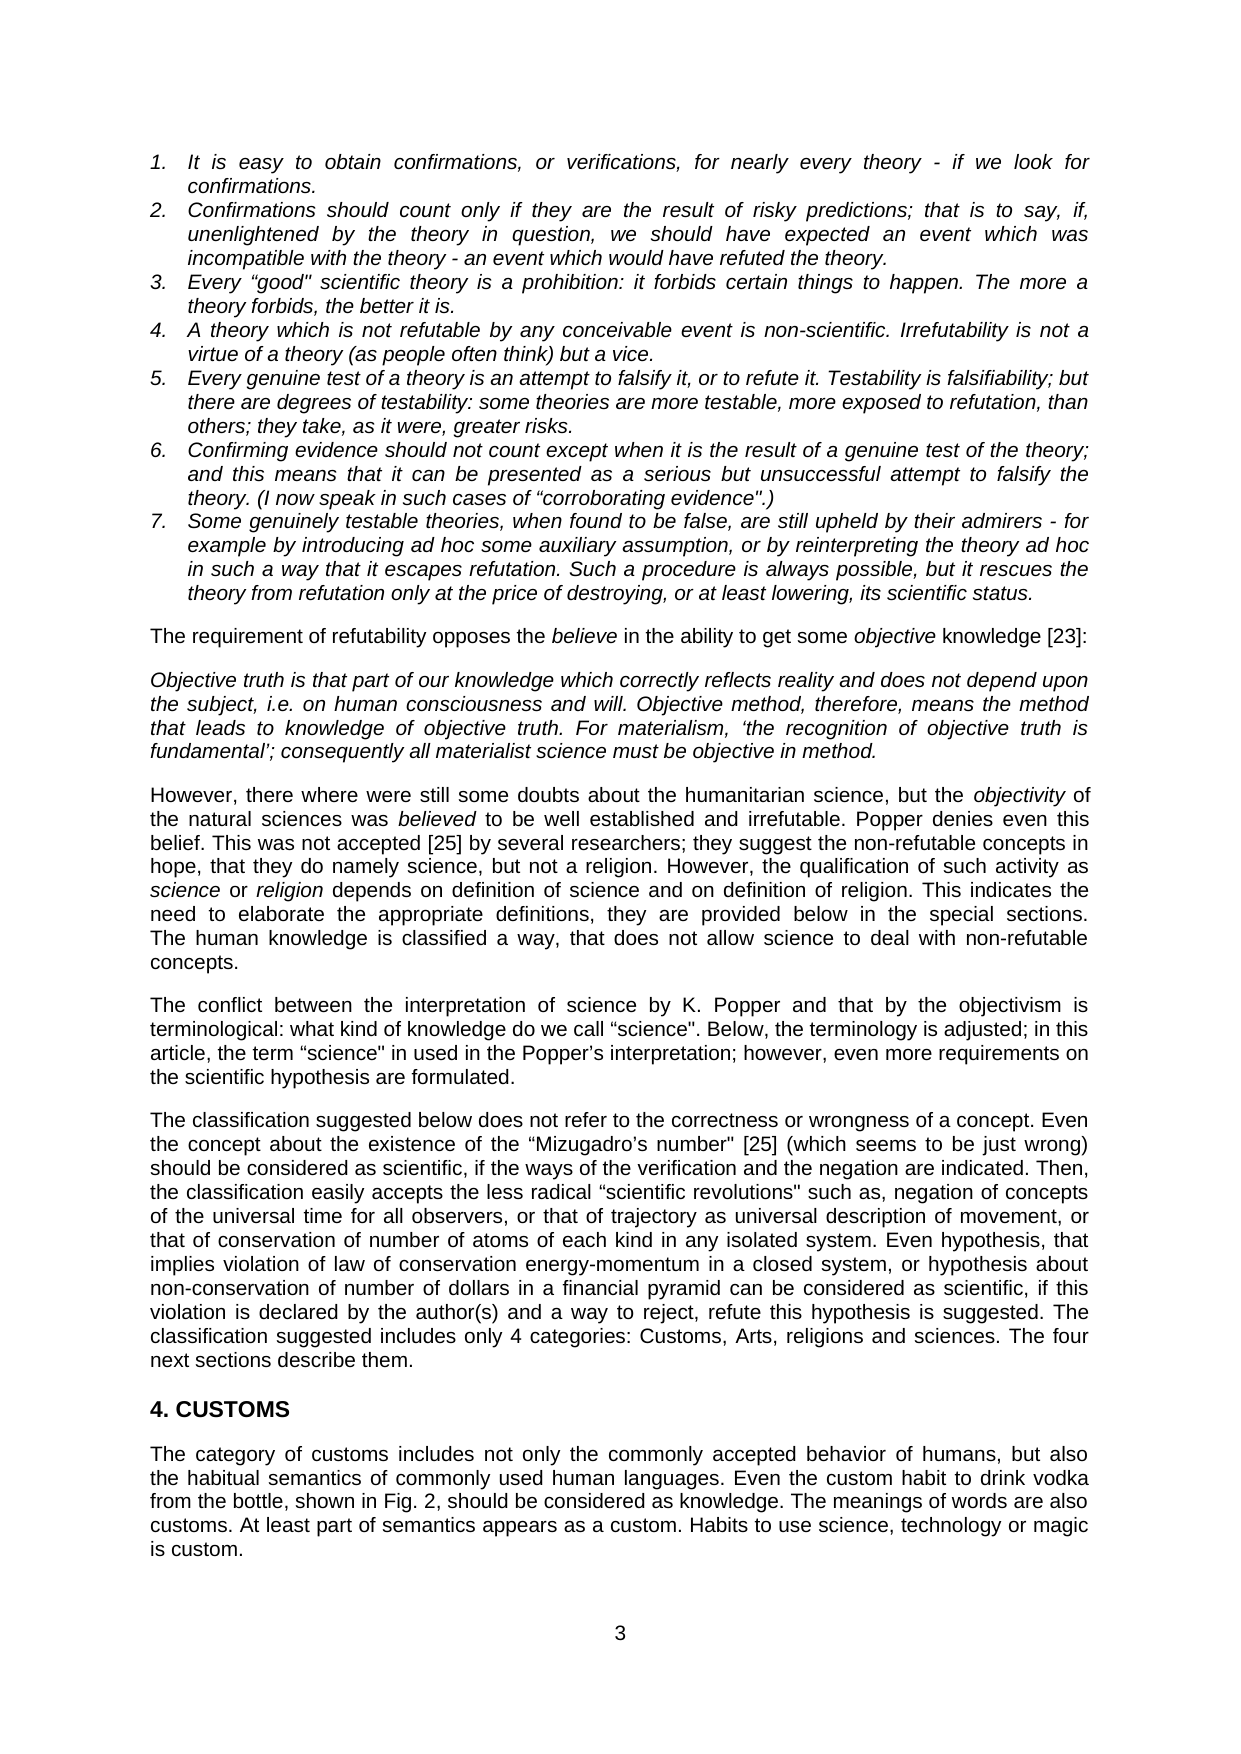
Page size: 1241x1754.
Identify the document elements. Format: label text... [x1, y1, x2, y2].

list It is easy to obtain confirmations, or verifications, for nearly every theory - if we look for confirmations. [150, 150, 1090, 198]
text The requirement of refutability opposes the believe in the ability to get some objective knowledge [23]: [150, 624, 1090, 648]
text However, there where were still some doubts about the humanitarian science, but the objectivity of the natural sciences was believed to be well established and irrefutable. Popper denies even this belief. This was not accepted [25] by several researchers; they suggest the non-refutable concepts in hope, that they do namely science, but not a religion. However, the qualification of such activity as science or religion depends on definition of science and on definition of religion. This indicates the need to elaborate the appropriate definitions, they are provided below in the special sections. The human knowledge is classified a way, that does not allow science to deal with non-refutable concepts. [150, 782, 1090, 974]
text 4. CUSTOMS [150, 1396, 1090, 1422]
list Some genuinely testable theories, when found to be false, are still upheld by their admirers - for example by introducing ad hoc some auxiliary assumption, or by reinterpreting the theory ad hoc in such a way that it escapes refutation. Such a procedure is always possible, but it rescues the theory from refutation only at the price of destroying, or at least lowering, its scientific status. [150, 509, 1090, 605]
text The conflict between the interpretation of science by K. Popper and that by the objectivism is terminological: what kind of knowledge do we call “science". Below, the terminology is adjusted; in this article, the term “science" in used in the Popper’s interpretation; however, even more requirements on the scientific hypothesis are formulated. [150, 993, 1090, 1089]
list Confirmations should count only if they are the result of risky predictions; that is to say, if, unenlightened by the theory in question, we should have expected an event which was incompatible with the theory - an event which would have refuted the theory. [150, 198, 1090, 270]
text The classification suggested below does not refer to the correctness or wrongness of a concept. Even the concept about the existence of the “Mizugadro’s number" [25] (which seems to be just wrong) should be considered as scientific, if the ways of the verification and the negation are indicated. Then, the classification easily accepts the less radical “scientific revolutions" such as, negation of concepts of the universal time for all observers, or that of trajectory as universal description of movement, or that of conservation of number of atoms of each kind in any isolated system. Even hypothesis, that implies violation of law of conservation energy-momentum in a closed system, or hypothesis about non-conservation of number of dollars in a financial pyramid can be considered as scientific, if this violation is declared by the author(s) and a way to reject, refute this hypothesis is suggested. The classification suggested includes only 4 categories: Customs, Arts, religions and sciences. The four next sections describe them. [150, 1108, 1090, 1372]
text The category of customs includes not only the commonly accepted behavior of humans, but also the habitual semantics of commonly used human languages. Even the custom habit to drink vodka from the bottle, shown in Fig. 2, should be considered as knowledge. The meanings of words are also customs. At least part of semantics appears as a custom. Habits to use science, technology or magic is custom. [150, 1441, 1090, 1561]
list Confirming evidence should not count except when it is the result of a genuine test of the theory; and this means that it can be presented as a serious but unsuccessful attempt to falsify the theory. (I now speak in such cases of “corroborating evidence".) [150, 437, 1090, 509]
list Every “good" scientific theory is a prohibition: it forbids certain things to happen. The more a theory forbids, the better it is. [150, 270, 1090, 318]
text Objective truth is that part of our knowledge which correctly reflects reality and does not depend upon the subject, i.e. on human consciousness and will. Objective method, therefore, means the method that leads to knowledge of objective truth. For materialism, ‘the recognition of objective truth is fundamental’; consequently all materialist science must be objective in method. [150, 667, 1090, 763]
list Every genuine test of a theory is an attempt to falsify it, or to refute it. Testability is falsifiability; but there are degrees of testability: some theories are more testable, more exposed to refutation, than others; they take, as it were, greater risks. [150, 366, 1090, 437]
list A theory which is not refutable by any conceivable event is non-scientific. Irrefutability is not a virtue of a theory (as people often think) but a vice. [150, 318, 1090, 366]
